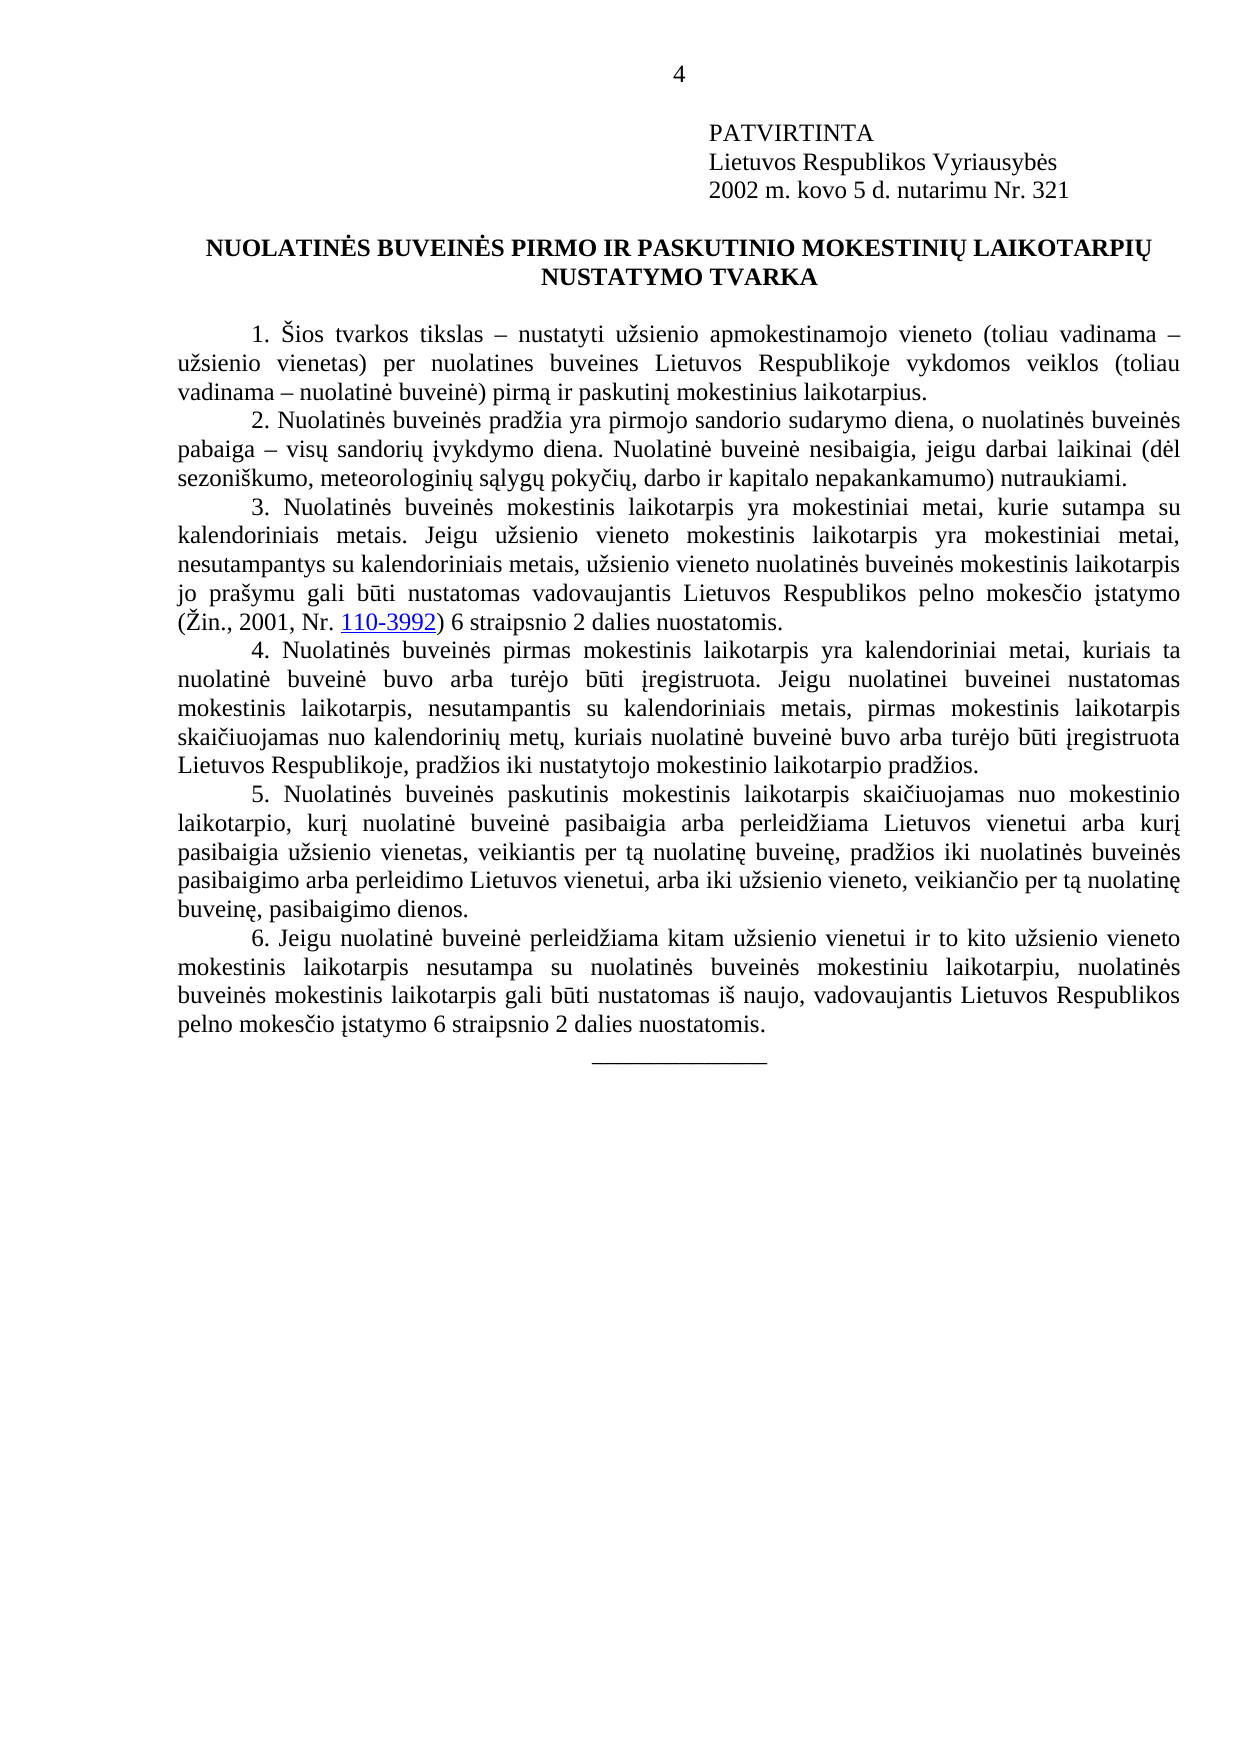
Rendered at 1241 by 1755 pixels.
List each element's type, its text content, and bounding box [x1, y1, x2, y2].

text ______________ [177, 1038, 1181, 1067]
text 1. Šios tvarkos tikslas – nustatyti užsienio apmokestinamojo vieneto (toliau vadinama – užsienio vienetas) per nuolatines buveines Lietuvos Respublikoje vykdomos veiklos (toliau vadinama – nuolatinė buveinė) pirmą ir paskutinį mokestinius laikotarpius. [177, 319, 1181, 406]
text NUSTATYMO TVARKA [177, 262, 1181, 291]
text NUOLATINĖS BUVEINĖS PIRMO IR PASKUTINIO MOKESTINIŲ LAIKOTARPIŲ [177, 233, 1181, 262]
text 4. Nuolatinės buveinės pirmas mokestinis laikotarpis yra kalendoriniai metai, kuriais ta nuolatinė buveinė buvo arba turėjo būti įregistruota. Jeigu nuolatinei buveinei nustatomas mokestinis laikotarpis, nesutampantis su kalendoriniais metais, pirmas mokestinis laikotarpis skaičiuojamas nuo kalendorinių metų, kuriais nuolatinė buveinė buvo arba turėjo būti įregistruota Lietuvos Respublikoje, pradžios iki nustatytojo mokestinio laikotarpio pradžios. [177, 636, 1181, 779]
text 3. Nuolatinės buveinės mokestinis laikotarpis yra mokestiniai metai, kurie sutampa su kalendoriniais metais. Jeigu užsienio vieneto mokestinis laikotarpis yra mokestiniai metai, nesutampantys su kalendoriniais metais, užsienio vieneto nuolatinės buveinės mokestinis laikotarpis jo prašymu gali būti nustatomas vadovaujantis Lietuvos Respublikos pelno mokesčio įstatymo (Žin., 2001, Nr. 110-3992) 6 straipsnio 2 dalies nuostatomis. [177, 492, 1181, 636]
text 6. Jeigu nuolatinė buveinė perleidžiama kitam užsienio vienetui ir to kito užsienio vieneto mokestinis laikotarpis nesutampa su nuolatinės buveinės mokestiniu laikotarpiu, nuolatinės buveinės mokestinis laikotarpis gali būti nustatomas iš naujo, vadovaujantis Lietuvos Respublikos pelno mokesčio įstatymo 6 straipsnio 2 dalies nuostatomis. [177, 923, 1181, 1038]
text 2002 m. kovo 5 d. nutarimu Nr. 321 [177, 176, 1181, 204]
text 2. Nuolatinės buveinės pradžia yra pirmojo sandorio sudarymo diena, o nuolatinės buveinės pabaiga – visų sandorių įvykdymo diena. Nuolatinė buveinė nesibaigia, jeigu darbai laikinai (dėl sezoniškumo, meteorologinių sąlygų pokyčių, darbo ir kapitalo nepakankamumo) nutraukiami. [177, 406, 1181, 492]
text PATVIRTINTA [177, 118, 1181, 147]
text 5. Nuolatinės buveinės paskutinis mokestinis laikotarpis skaičiuojamas nuo mokestinio laikotarpio, kurį nuolatinė buveinė pasibaigia arba perleidžiama Lietuvos vienetui arba kurį pasibaigia užsienio vienetas, veikiantis per tą nuolatinę buveinę, pradžios iki nuolatinės buveinės pasibaigimo arba perleidimo Lietuvos vienetui, arba iki užsienio vieneto, veikiančio per tą nuolatinę buveinę, pasibaigimo dienos. [177, 779, 1181, 923]
text Lietuvos Respublikos Vyriausybės [177, 147, 1181, 176]
